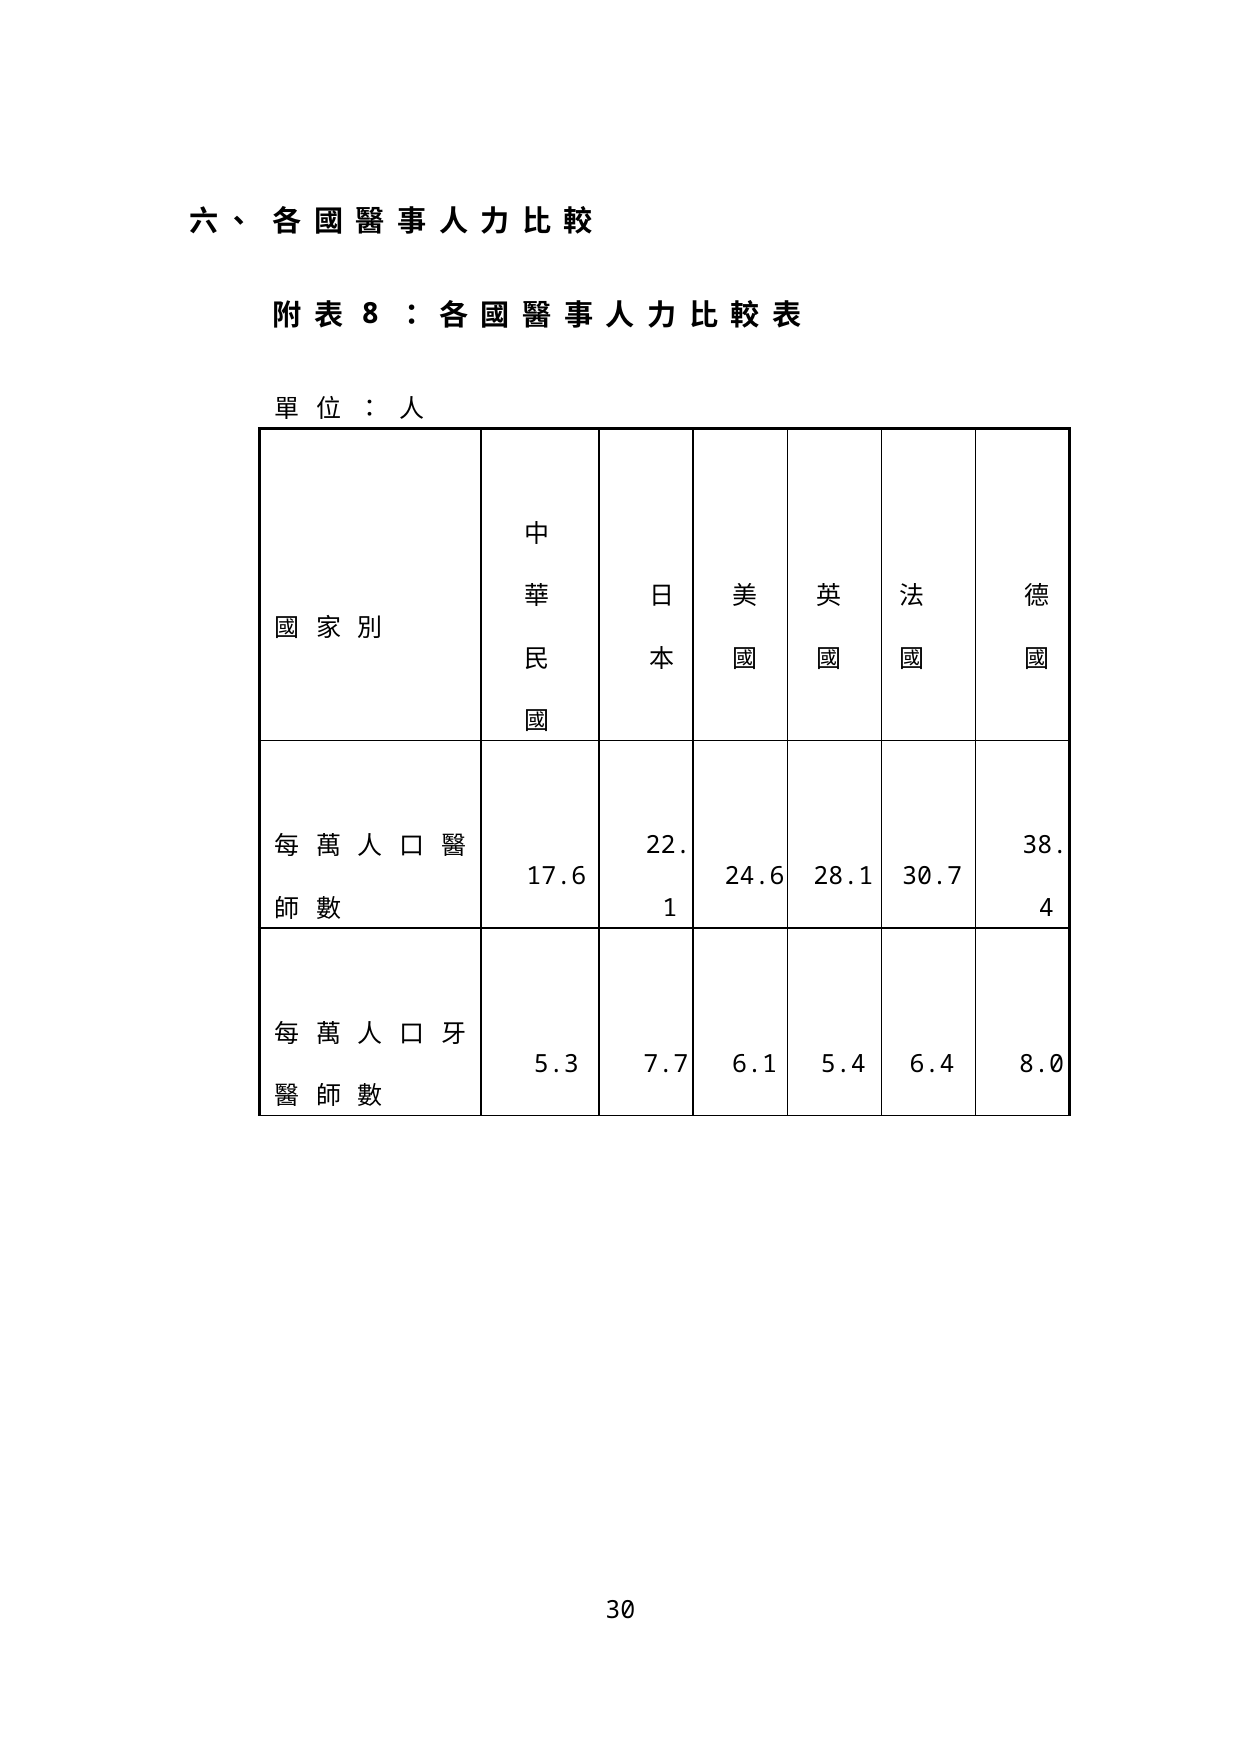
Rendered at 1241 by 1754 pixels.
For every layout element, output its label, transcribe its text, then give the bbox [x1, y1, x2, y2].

table_header 中華民國 [482, 430, 598, 740]
table_cell 30.7 [882, 741, 975, 927]
table_cell 每萬人口醫師數 [261, 741, 480, 927]
text 六、各國醫事人力比較 [183, 177, 1058, 240]
table_cell 6.4 [882, 929, 975, 1115]
table_cell 22.1 [600, 741, 692, 927]
table_header 英國 [788, 430, 881, 740]
table_header 法國 [882, 430, 975, 740]
table_cell 每萬人口牙醫師數 [261, 929, 480, 1115]
text 附表8：各國醫事人力比較表 單位：人 [255, 240, 1058, 427]
table_cell 5.3 [482, 929, 598, 1115]
table_header 日本 [600, 430, 692, 740]
table_cell 8.0 [976, 929, 1068, 1115]
table_header 德國 [976, 430, 1068, 740]
table_cell 6.1 [694, 929, 787, 1115]
table_header 國家別 [261, 430, 480, 740]
table_cell 5.4 [788, 929, 881, 1115]
table_header 美國 [694, 430, 787, 740]
table_cell 7.7 [600, 929, 692, 1115]
table_cell 38.4 [976, 741, 1068, 927]
table_cell 24.6 [694, 741, 787, 927]
table_cell 17.6 [482, 741, 598, 927]
table_cell 28.1 [788, 741, 881, 927]
